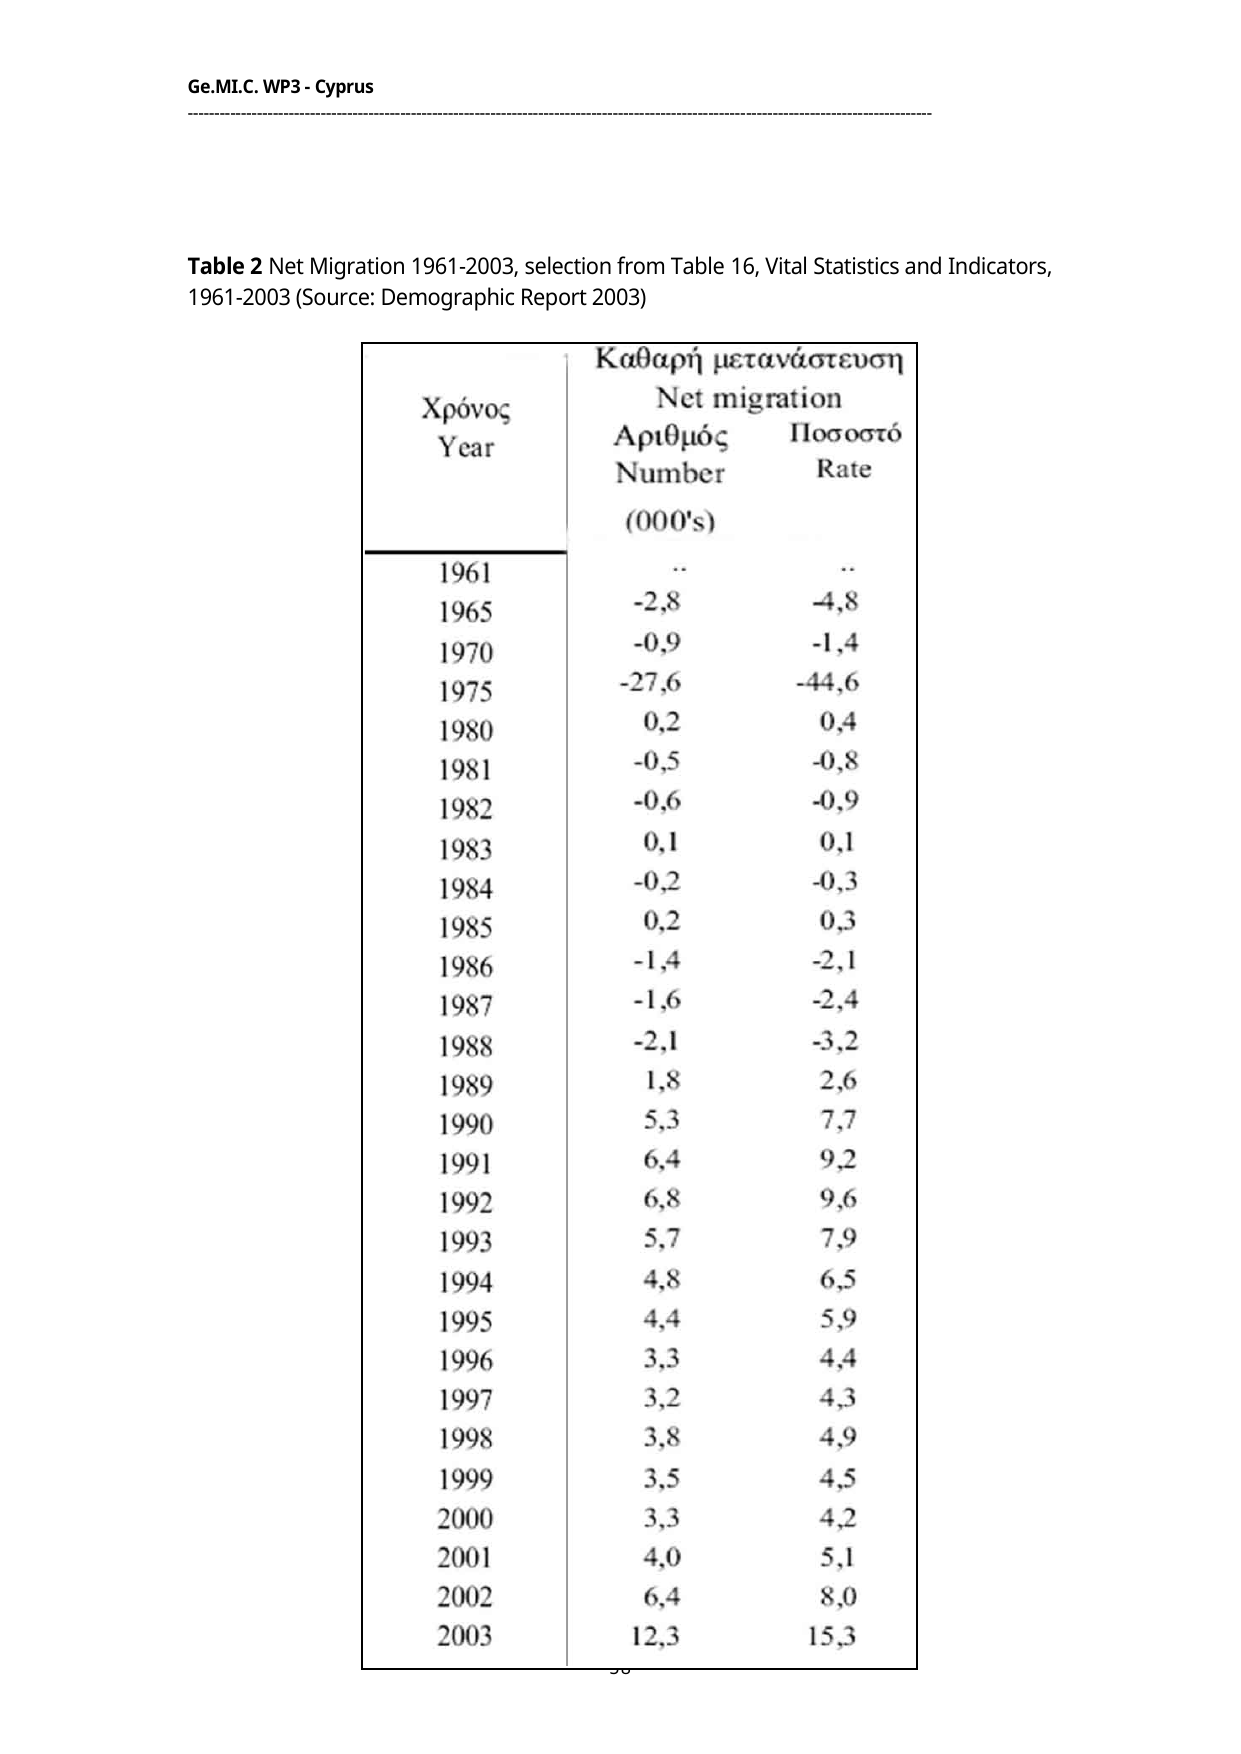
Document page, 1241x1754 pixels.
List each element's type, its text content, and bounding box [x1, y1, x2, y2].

picture [364, 346, 914, 1666]
text Table 2 Net Migration 1961-2003, selection from Table 16, Vital Statistics and Indicators, 1961-2003 (Source: Demographic Report 2003) [187, 250, 1053, 312]
